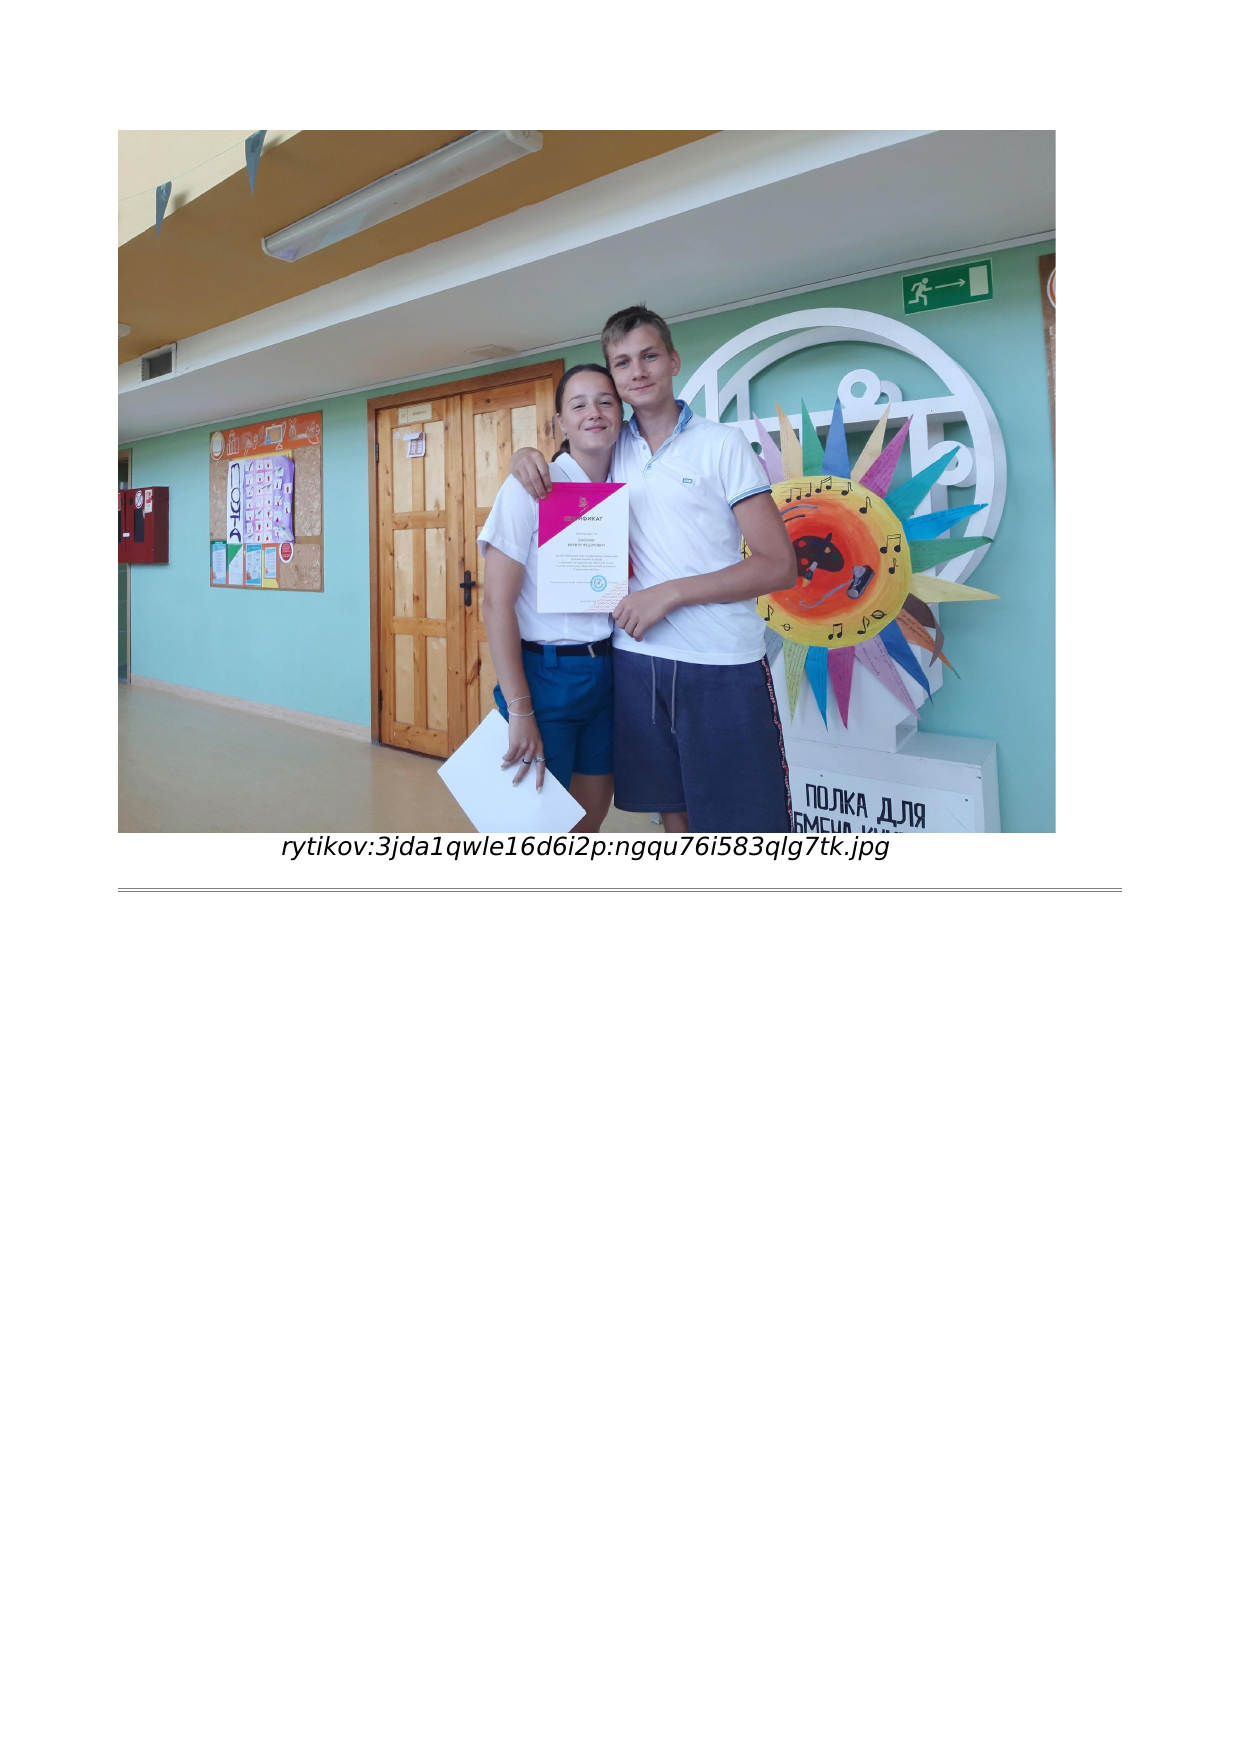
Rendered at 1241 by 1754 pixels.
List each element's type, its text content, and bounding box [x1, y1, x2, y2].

text rytikov:3jda1qwle16d6i2p:ngqu76i583qlg7tk.jpg [118, 833, 1056, 861]
picture [118, 130, 1056, 833]
